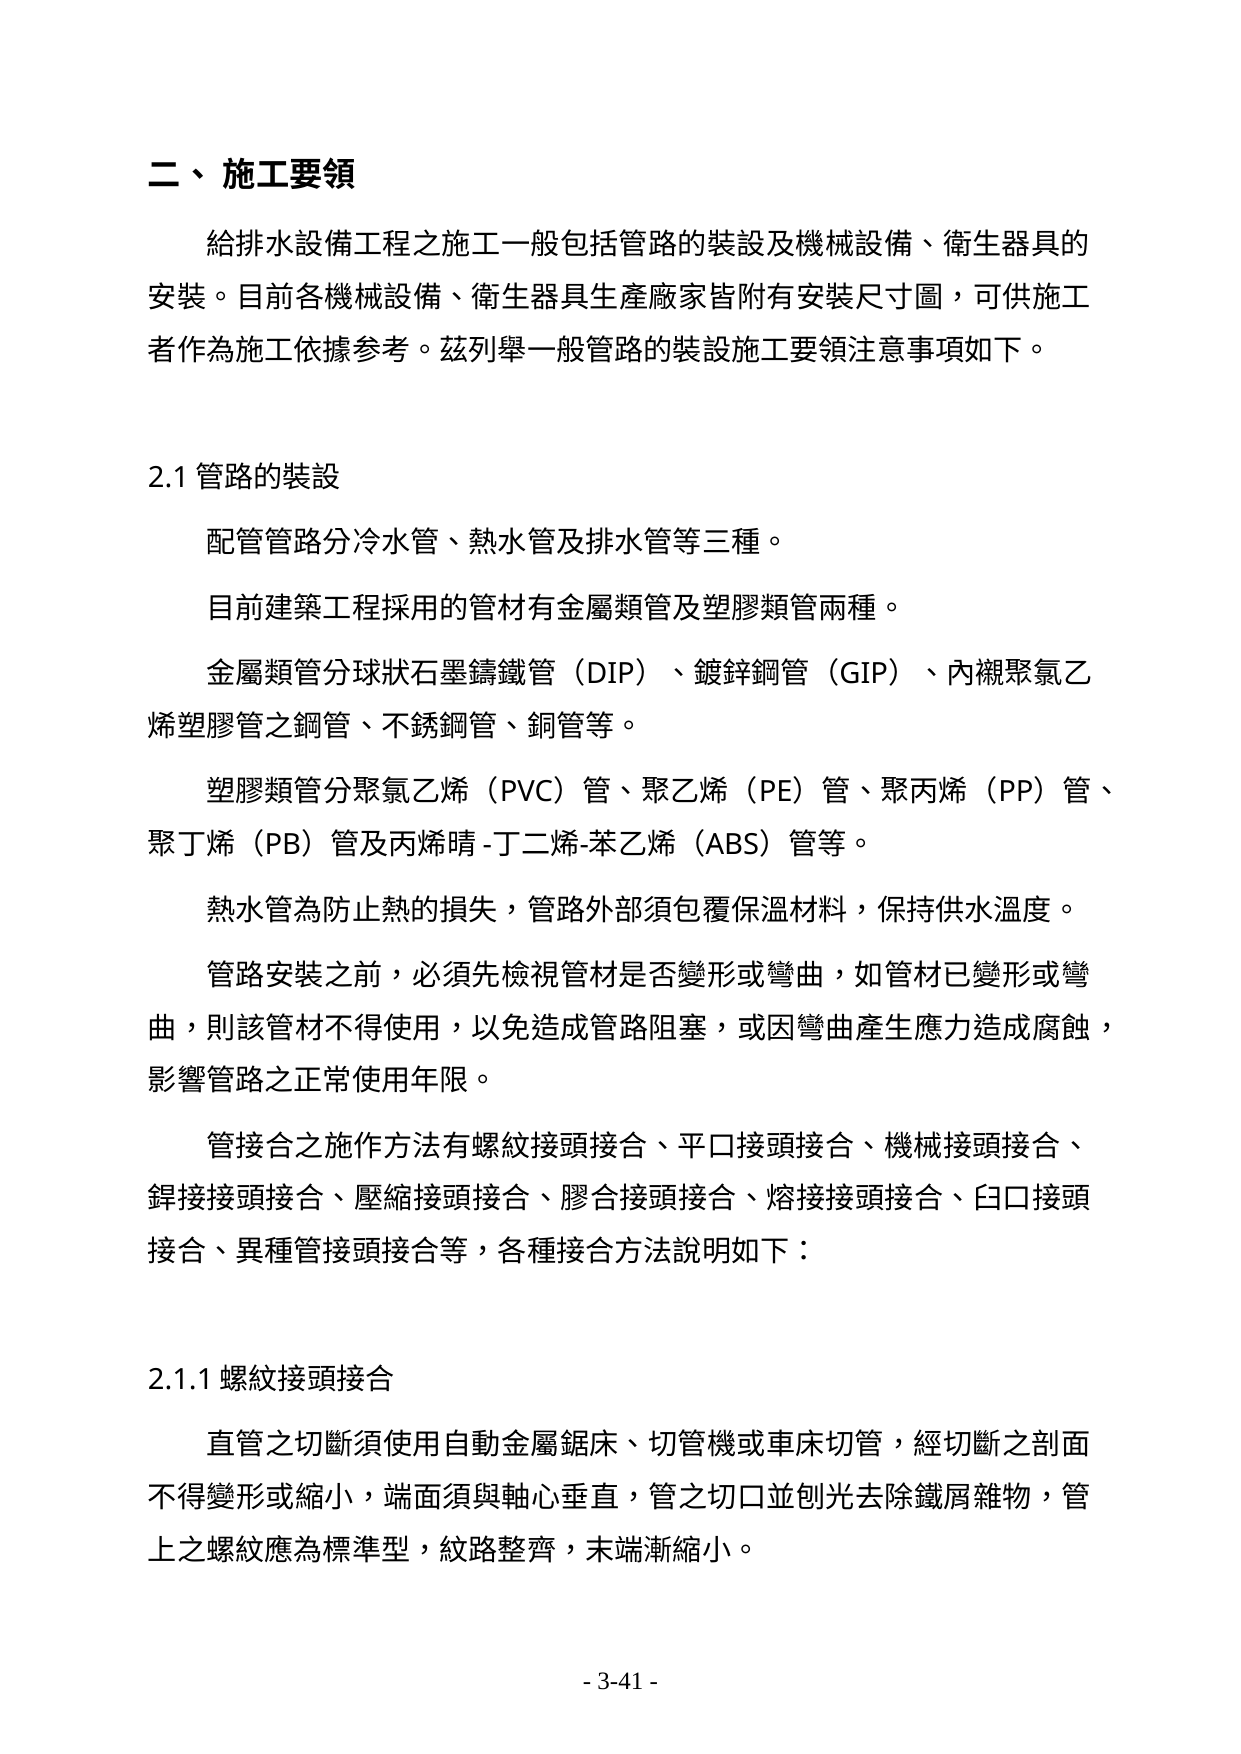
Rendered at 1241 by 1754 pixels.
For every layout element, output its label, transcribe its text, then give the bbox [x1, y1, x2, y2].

subtitle 2.1.1螺紋接頭接合 [148, 1355, 1092, 1398]
text 熱水管為防止熱的損失，管路外部須包覆保溫材料，保持供水溫度。 [148, 886, 1092, 928]
text 金屬類管分球狀石墨鑄鐵管（DIP）、鍍鋅鋼管（GIP）、內襯聚氯乙烯塑膠管之鋼管、不銹鋼管、銅管等。 [148, 649, 1092, 745]
subtitle 施工要領 [148, 148, 1092, 196]
subtitle 2.1管路的裝設 [148, 453, 1092, 496]
text 塑膠類管分聚氯乙烯（PVC）管、聚乙烯（PE）管、聚丙烯（PP）管、聚丁烯（PB）管及丙烯晴 -丁二烯-苯乙烯（ABS）管等。 [148, 768, 1092, 863]
text 管路安裝之前，必須先檢視管材是否變形或彎曲，如管材已變形或彎曲，則該管材不得使用，以免造成管路阻塞，或因彎曲產生應力造成腐蝕，影響管路之正常使用年限。 [148, 951, 1092, 1099]
text 管接合之施作方法有螺紋接頭接合、平口接頭接合、機械接頭接合、銲接接頭接合、壓縮接頭接合、膠合接頭接合、熔接接頭接合、臼口接頭接合、異種管接頭接合等，各種接合方法說明如下： [148, 1122, 1092, 1270]
text 目前建築工程採用的管材有金屬類管及塑膠類管兩種。 [148, 584, 1092, 626]
text 直管之切斷須使用自動金屬鋸床、切管機或車床切管，經切斷之剖面不得變形或縮小，端面須與軸心垂直，管之切口並刨光去除鐵屑雜物，管上之螺紋應為標準型，紋路整齊，末端漸縮小。 [148, 1421, 1092, 1569]
text 配管管路分冷水管、熱水管及排水管等三種。 [148, 519, 1092, 561]
text 給排水設備工程之施工一般包括管路的裝設及機械設備、衛生器具的安裝。目前各機械設備、衛生器具生產廠家皆附有安裝尺寸圖，可供施工者作為施工依據参考。茲列舉一般管路的裝設施工要領注意事項如下。 [148, 220, 1092, 368]
